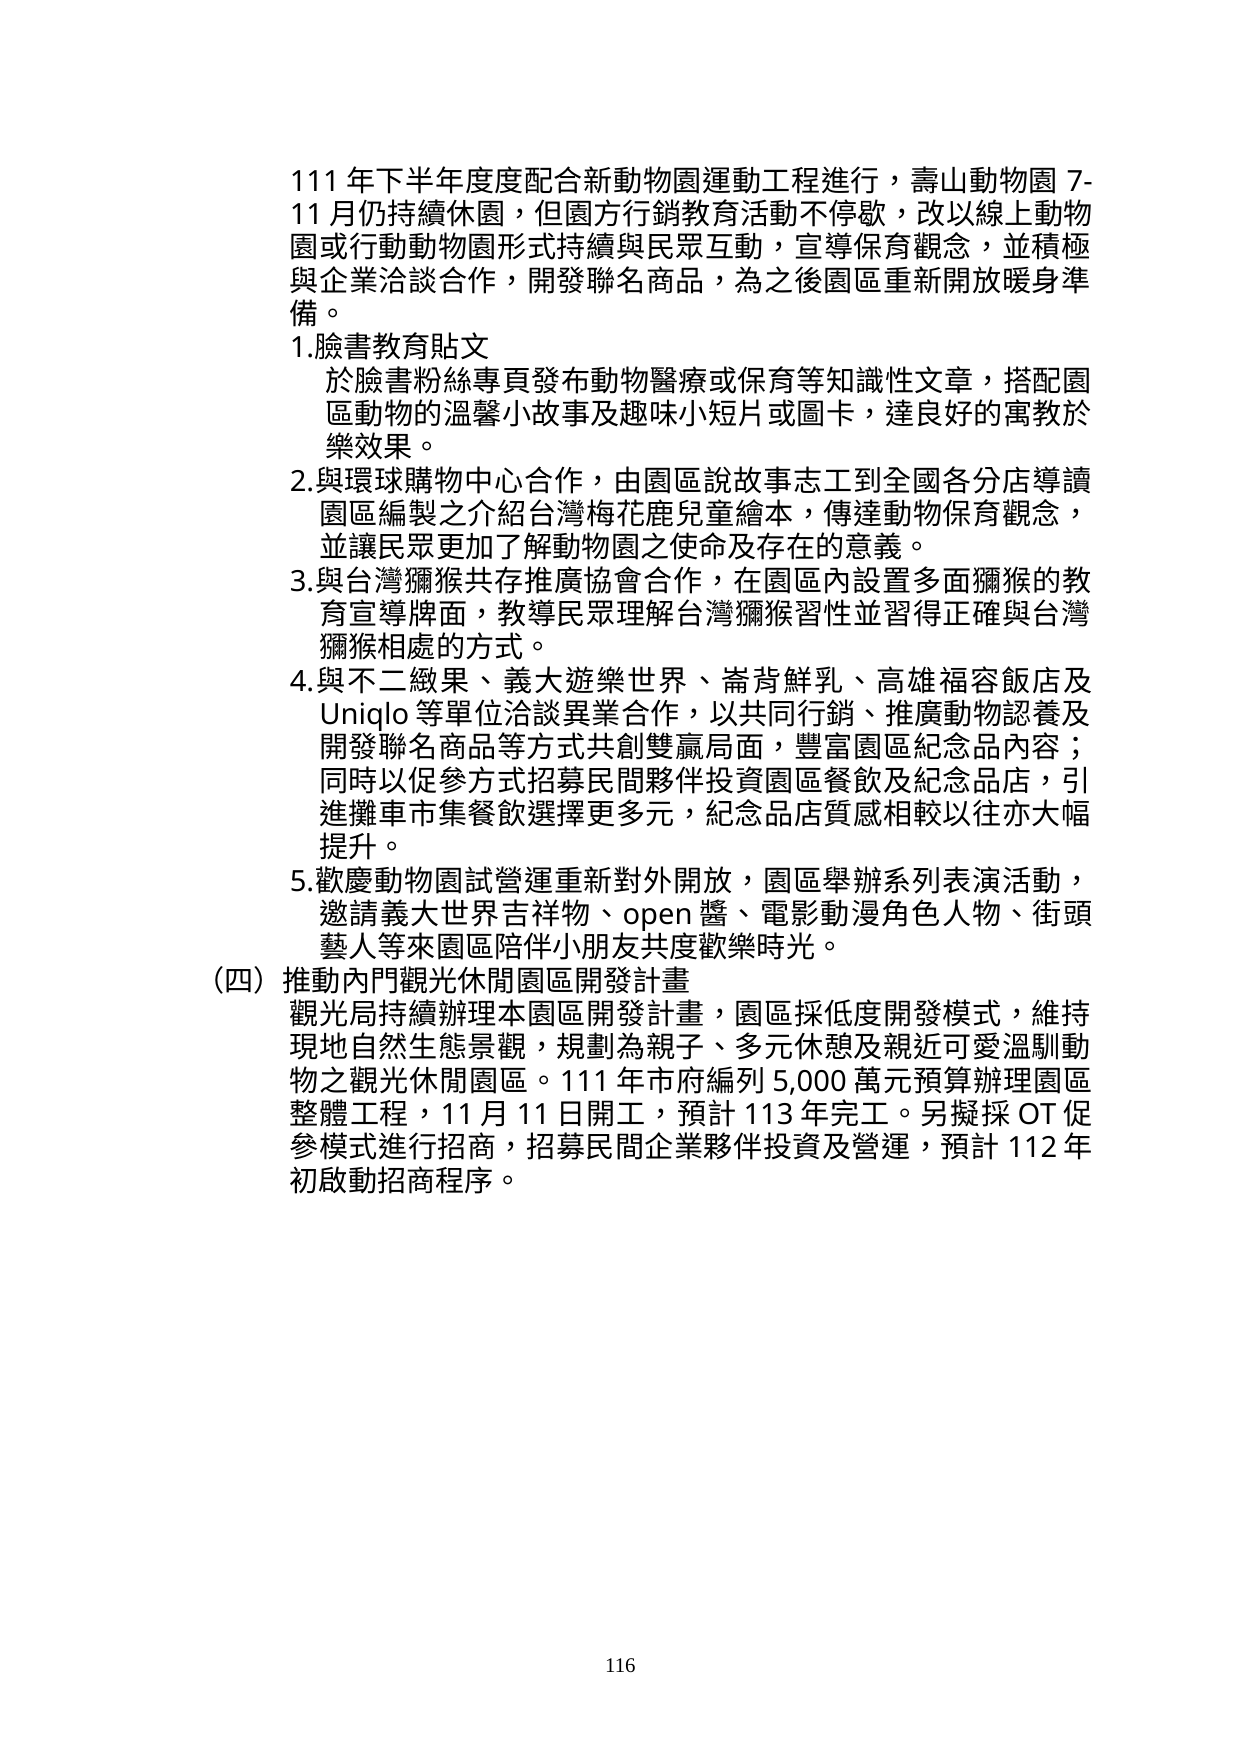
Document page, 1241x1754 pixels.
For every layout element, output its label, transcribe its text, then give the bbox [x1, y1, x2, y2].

text 觀光局持續辦理本園區開發計畫，園區採低度開發模式，維持現地自然生態景觀，規劃為親子、多元休憩及親近可愛溫馴動物之觀光休閒園區。111年市府編列5,000萬元預算辦理園區整體工程，11月11日開工，預計113年完工。另擬採OT促參模式進行招商，招募民間企業夥伴投資及營運，預計112年初啟動招商程序。 [289, 998, 1092, 1198]
text （四）推動內門觀光休閒園區開發計畫 [195, 964, 1092, 998]
text 111年下半年度度配合新動物園運動工程進行，壽山動物園7-11月仍持續休園，但園方行銷教育活動不停歇，改以線上動物園或行動動物園形式持續與民眾互動，宣導保育觀念，並積極與企業洽談合作，開發聯名商品，為之後園區重新開放暖身準備。 [289, 164, 1092, 331]
text 4.與不二緻果、義大遊樂世界、崙背鮮乳、高雄福容飯店及Uniqlo等單位洽談異業合作，以共同行銷、推廣動物認養及開發聯名商品等方式共創雙贏局面，豐富園區紀念品內容；同時以促參方式招募民間夥伴投資園區餐飲及紀念品店，引進攤車市集餐飲選擇更多元，紀念品店質感相較以往亦大幅提升。 [289, 664, 1092, 864]
text 於臉書粉絲專頁發布動物醫療或保育等知識性文章，搭配園區動物的溫馨小故事及趣味小短片或圖卡，達良好的寓教於樂效果。 [325, 364, 1092, 464]
text 1.臉書教育貼文 [289, 331, 1092, 364]
text 2.與環球購物中心合作，由園區說故事志工到全國各分店導讀園區編製之介紹台灣梅花鹿兒童繪本，傳達動物保育觀念，並讓民眾更加了解動物園之使命及存在的意義。 [289, 464, 1092, 564]
text 3.與台灣獼猴共存推廣協會合作，在園區內設置多面獼猴的教育宣導牌面，教導民眾理解台灣獼猴習性並習得正確與台灣獼猴相處的方式。 [289, 564, 1092, 664]
text 5.歡慶動物園試營運重新對外開放，園區舉辦系列表演活動，邀請義大世界吉祥物、open醬、電影動漫角色人物、街頭藝人等來園區陪伴小朋友共度歡樂時光。 [289, 864, 1092, 964]
